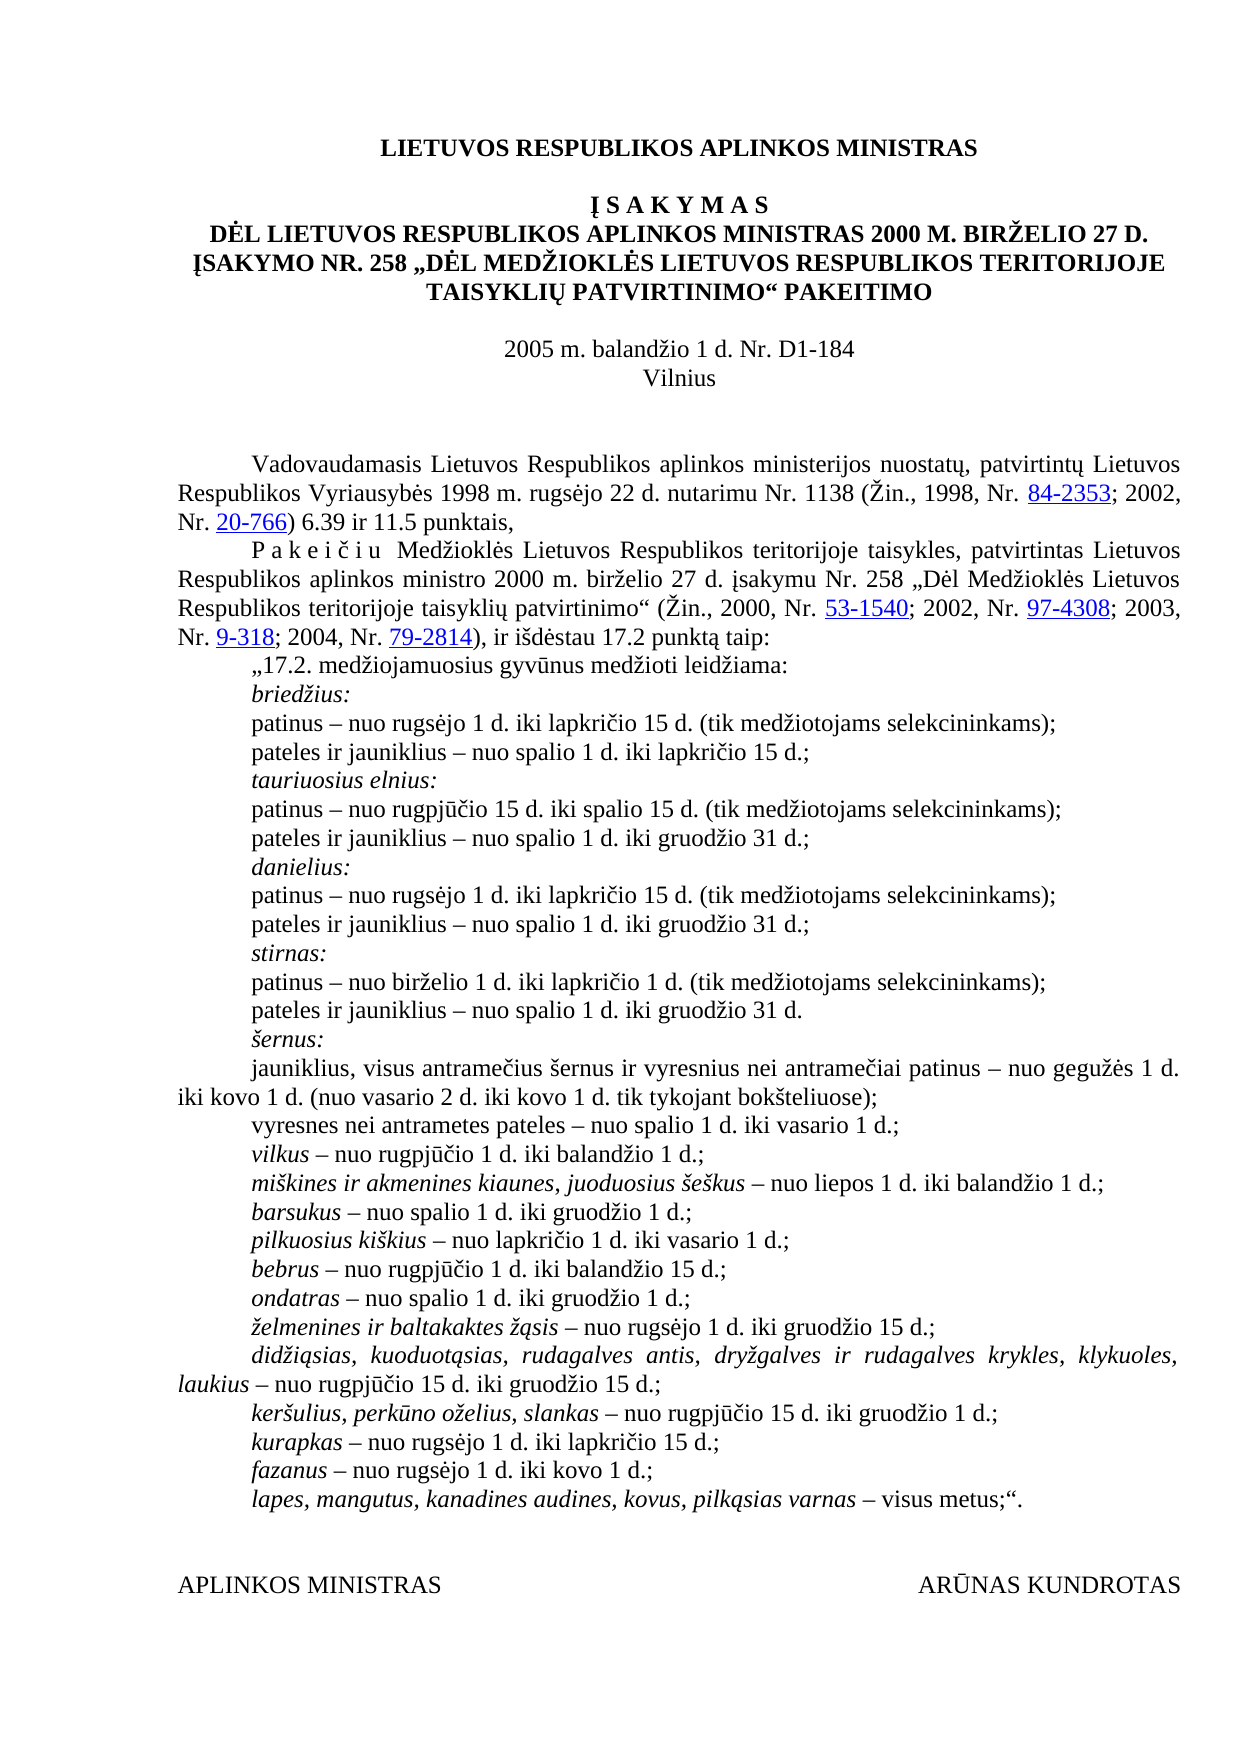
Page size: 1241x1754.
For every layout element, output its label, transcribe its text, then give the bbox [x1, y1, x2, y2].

text Vadovaudamasis Lietuvos Respublikos aplinkos ministerijos nuostatų, patvirtintų Lietuvos Respublikos Vyriausybės 1998 m. rugsėjo 22 d. nutarimu Nr. 1138 (Žin., 1998, Nr. 84-2353; 2002, Nr. 20-766) 6.39 ir 11.5 punktais, [177, 449, 1181, 535]
text Pakeičiu Medžioklės Lietuvos Respublikos teritorijoje taisykles, patvirtintas Lietuvos Respublikos aplinkos ministro 2000 m. birželio 27 d. įsakymu Nr. 258 „Dėl Medžioklės Lietuvos Respublikos teritorijoje taisyklių patvirtinimo“ (Žin., 2000, Nr. 53-1540; 2002, Nr. 97-4308; 2003, Nr. 9-318; 2004, Nr. 79-2814), ir išdėstau 17.2 punktą taip: [177, 535, 1181, 650]
text pateles ir jauniklius – nuo spalio 1 d. iki lapkričio 15 d.; [177, 737, 1181, 765]
text patinus – nuo rugpjūčio 15 d. iki spalio 15 d. (tik medžiotojams selekcininkams); [177, 794, 1181, 823]
text tauriuosius elnius: [177, 765, 1181, 794]
text pateles ir jauniklius – nuo spalio 1 d. iki gruodžio 31 d.; [177, 823, 1181, 852]
text fazanus – nuo rugsėjo 1 d. iki kovo 1 d.; [177, 1455, 1181, 1484]
text „17.2. medžiojamuosius gyvūnus medžioti leidžiama: [177, 650, 1181, 679]
text lapes, mangutus, kanadines audines, kovus, pilkąsias varnas – visus metus;“. [177, 1484, 1181, 1513]
text pateles ir jauniklius – nuo spalio 1 d. iki gruodžio 31 d. [177, 995, 1181, 1024]
text vyresnes nei antrametes pateles – nuo spalio 1 d. iki vasario 1 d.; [177, 1110, 1181, 1139]
text pateles ir jauniklius – nuo spalio 1 d. iki gruodžio 31 d.; [177, 909, 1181, 938]
text stirnas: [177, 938, 1181, 967]
text vilkus – nuo rugpjūčio 1 d. iki balandžio 1 d.; [177, 1139, 1181, 1168]
text 2005 m. balandžio 1 d. Nr. D1-184 [177, 334, 1181, 363]
text kurapkas – nuo rugsėjo 1 d. iki lapkričio 15 d.; [177, 1427, 1181, 1455]
text LIETUVOS RESPUBLIKOS APLINKOS MINISTRAS [177, 133, 1181, 162]
text Į S A K Y M A S [177, 190, 1181, 219]
text pilkuosius kiškius – nuo lapkričio 1 d. iki vasario 1 d.; [177, 1225, 1181, 1254]
text bebrus – nuo rugpjūčio 1 d. iki balandžio 15 d.; [177, 1254, 1181, 1283]
text keršulius, perkūno oželius, slankas – nuo rugpjūčio 15 d. iki gruodžio 1 d.; [177, 1398, 1181, 1427]
text ondatras – nuo spalio 1 d. iki gruodžio 1 d.; [177, 1283, 1181, 1312]
text patinus – nuo rugsėjo 1 d. iki lapkričio 15 d. (tik medžiotojams selekcininkams); [177, 708, 1181, 737]
text danielius: [177, 852, 1181, 880]
text Vilnius [177, 363, 1181, 392]
text miškines ir akmenines kiaunes, juoduosius šeškus – nuo liepos 1 d. iki balandžio 1 d.; [177, 1168, 1181, 1197]
text patinus – nuo rugsėjo 1 d. iki lapkričio 15 d. (tik medžiotojams selekcininkams); [177, 880, 1181, 909]
text briedžius: [177, 679, 1181, 708]
text DĖL LIETUVOS RESPUBLIKOS APLINKOS MINISTRAS 2000 M. BIRŽELIO 27 D. ĮSAKYMO NR. 258 „DĖL MEDŽIOKLĖS LIETUVOS RESPUBLIKOS TERITORIJOJE TAISYKLIŲ PATVIRTINIMO“ PAKEITIMO [177, 219, 1181, 305]
text barsukus – nuo spalio 1 d. iki gruodžio 1 d.; [177, 1197, 1181, 1225]
text patinus – nuo birželio 1 d. iki lapkričio 1 d. (tik medžiotojams selekcininkams); [177, 967, 1181, 995]
text želmenines ir baltakaktes žąsis – nuo rugsėjo 1 d. iki gruodžio 15 d.; [177, 1312, 1181, 1340]
text jauniklius, visus antramečius šernus ir vyresnius nei antramečiai patinus – nuo gegužės 1 d. iki kovo 1 d. (nuo vasario 2 d. iki kovo 1 d. tik tykojant bokšteliuose); [177, 1053, 1181, 1110]
text Aplinkos Ministras Arūnas Kundrotas [177, 1570, 1181, 1599]
text didžiąsias, kuoduotąsias, rudagalves antis, dryžgalves ir rudagalves krykles, klykuoles, laukius – nuo rugpjūčio 15 d. iki gruodžio 15 d.; [177, 1340, 1181, 1398]
text šernus: [177, 1024, 1181, 1053]
